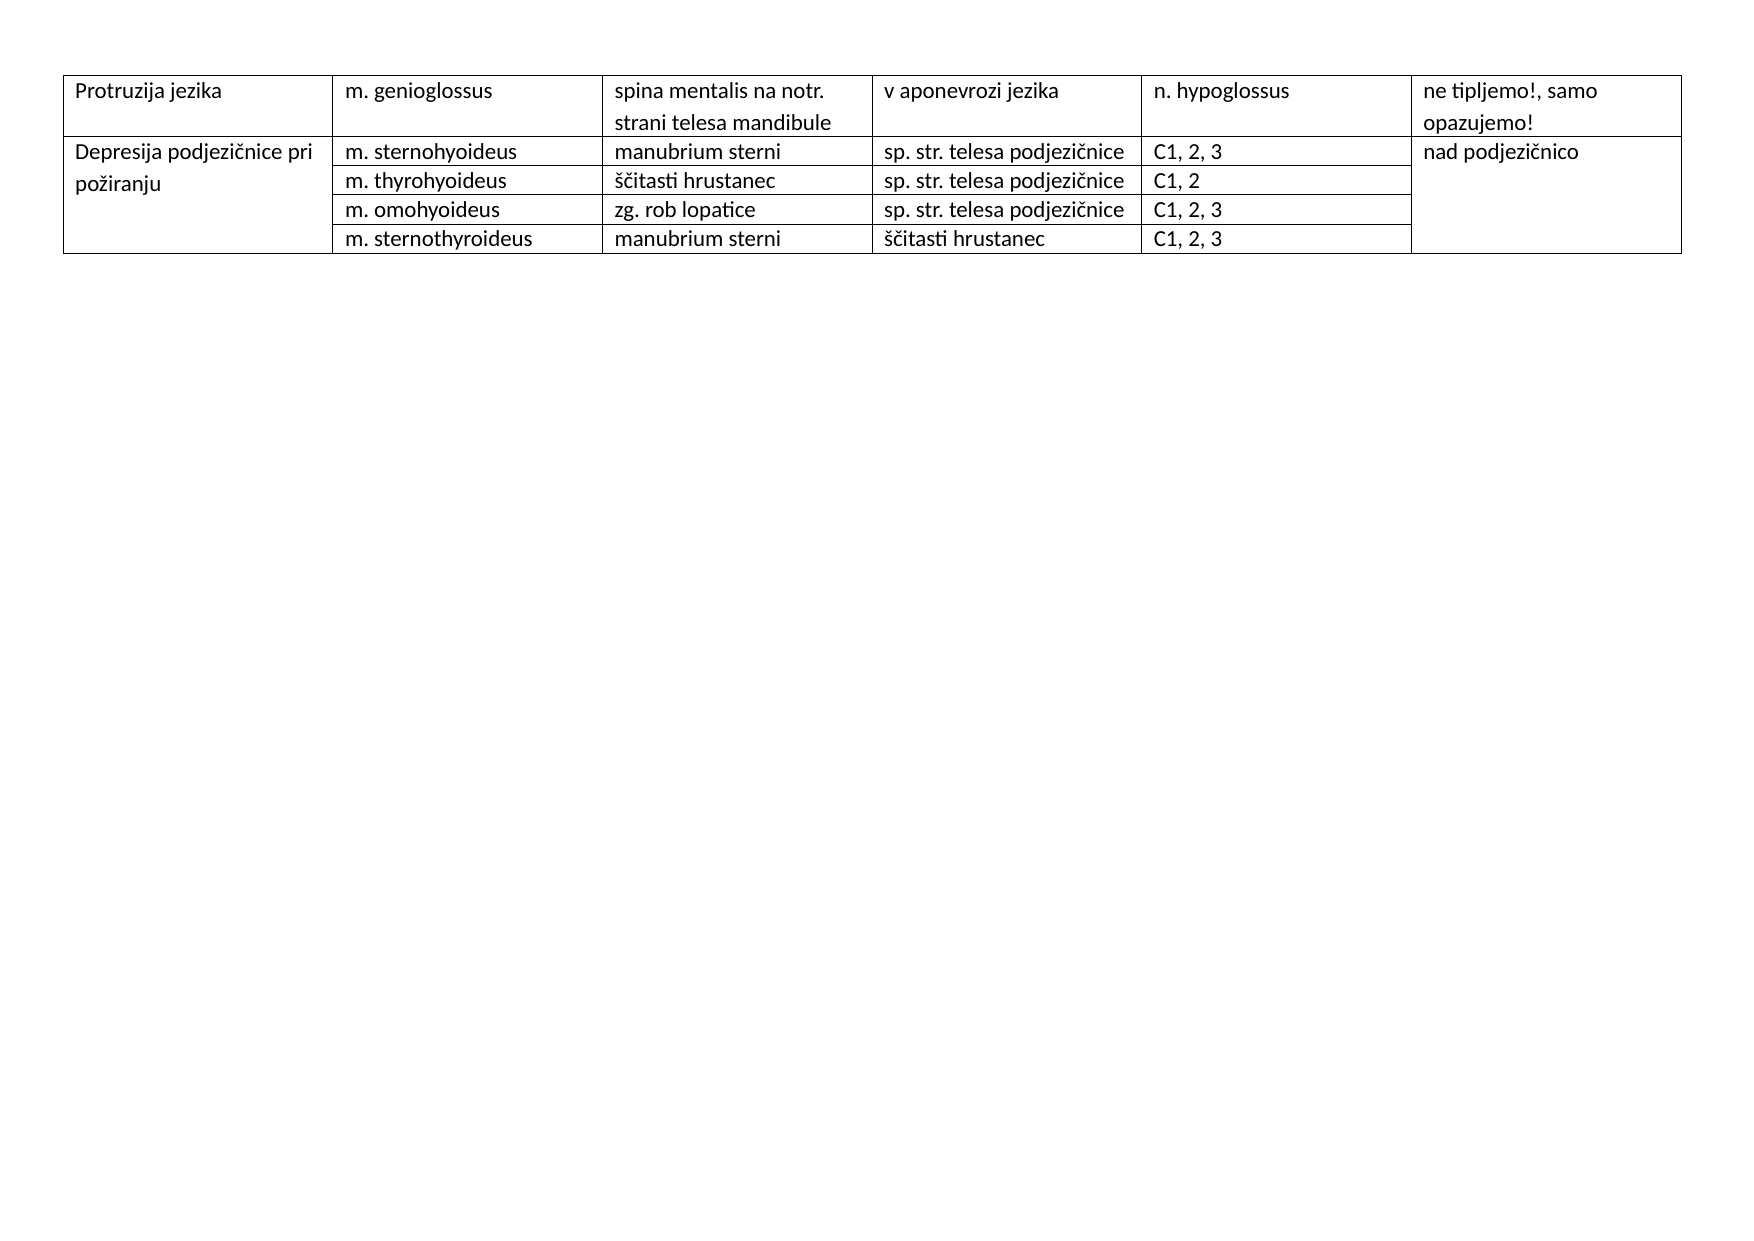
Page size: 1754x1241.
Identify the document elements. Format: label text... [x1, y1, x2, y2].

table_cell m. thyrohyoideus [333, 166, 602, 194]
table_cell nad podjezičnico [1412, 137, 1681, 252]
table_cell ne tipljemo!, samo opazujemo! [1412, 76, 1681, 136]
table_cell C1, 2, 3 [1142, 225, 1411, 252]
table_cell ščitasti hrustanec [603, 166, 872, 194]
table_cell spina mentalis na notr. strani telesa mandibule [603, 76, 872, 136]
table_cell Depresija podjezičnice pri požiranju [64, 137, 332, 252]
table_cell v aponevrozi jezika [873, 76, 1141, 136]
table_cell ščitasti hrustanec [873, 225, 1141, 252]
table_cell manubrium sterni [603, 137, 872, 165]
table_cell Protruzija jezika [64, 76, 332, 136]
table_cell sp. str. telesa podjezičnice [873, 195, 1141, 223]
table_cell C1, 2, 3 [1142, 137, 1411, 165]
table_cell sp. str. telesa podjezičnice [873, 166, 1141, 194]
table_cell C1, 2 [1142, 166, 1411, 194]
table_cell C1, 2, 3 [1142, 195, 1411, 223]
table_cell n. hypoglossus [1142, 76, 1411, 136]
table_cell zg. rob lopatice [603, 195, 872, 223]
table_cell sp. str. telesa podjezičnice [873, 137, 1141, 165]
table_cell m. omohyoideus [333, 195, 602, 223]
table_cell manubrium sterni [603, 225, 872, 252]
table_cell m. sternohyoideus [333, 137, 602, 165]
table_cell m. sternothyroideus [333, 225, 602, 252]
table_cell m. genioglossus [333, 76, 602, 136]
